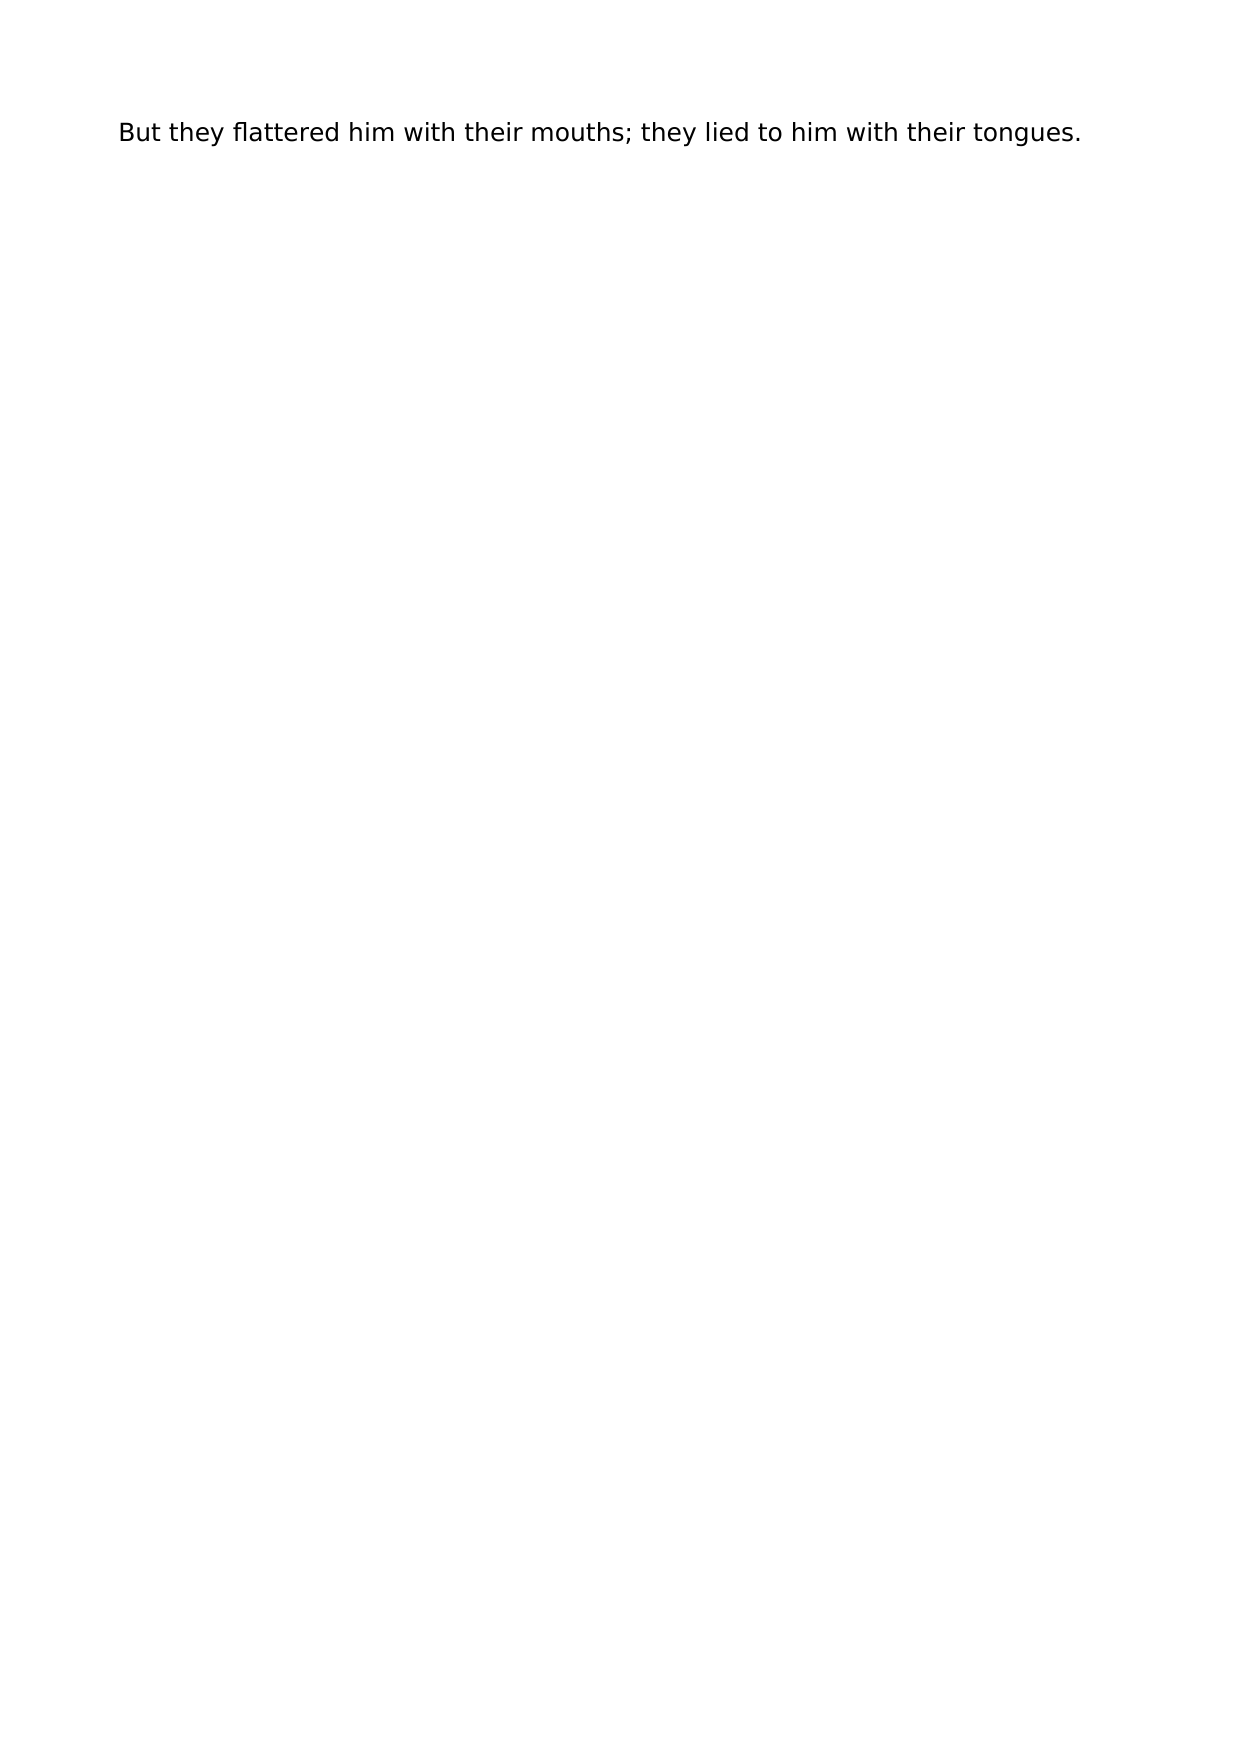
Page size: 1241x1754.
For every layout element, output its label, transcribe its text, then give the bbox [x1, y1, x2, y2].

text But they flattered him with their mouths; they lied to him with their tongues. [118, 118, 1122, 147]
